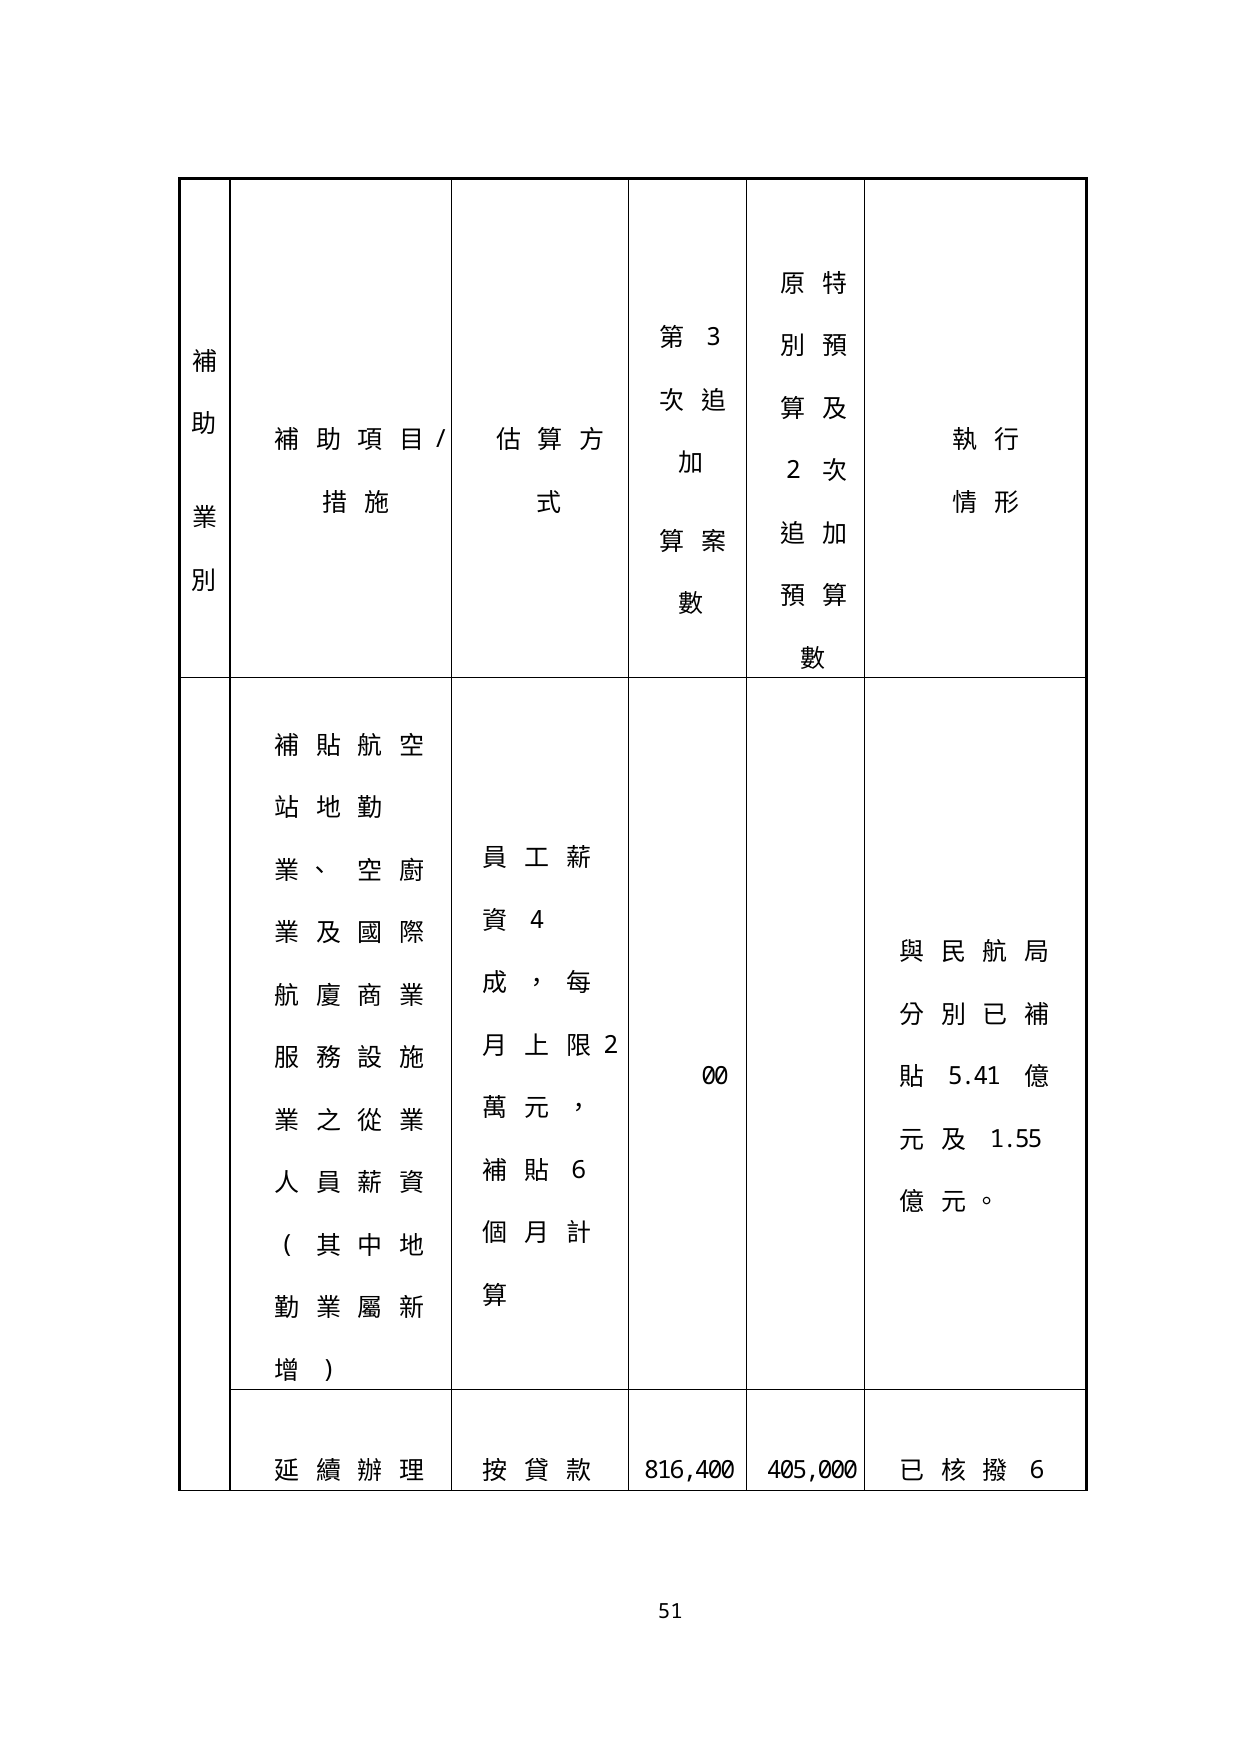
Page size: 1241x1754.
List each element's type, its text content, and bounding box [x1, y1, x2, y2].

table_cell 延續辦理 [231, 1390, 451, 1490]
table_header 估算方式 [452, 180, 628, 677]
table_cell 員工薪資4成，每月上限2萬元，補貼6個月計算 [452, 678, 628, 1389]
table_cell 補貼航空站地勤業、空廚業及國際航廈商業服務設施業之從業人員薪資(其中地勤業屬新增) [231, 678, 451, 1389]
table_cell 按貸款 [452, 1390, 628, 1490]
table_cell [747, 678, 864, 1389]
table_cell 405,000 [747, 1390, 864, 1490]
table_header 執行 情形 [865, 180, 1085, 677]
table_cell 已核撥6 [865, 1390, 1085, 1490]
table_header 補助項目/措施 [231, 180, 451, 677]
table_header 補助 業別 [181, 180, 229, 677]
table_cell [181, 678, 229, 1490]
table_cell 00 [629, 678, 746, 1389]
table_cell 與民航局分別已補貼5.41億元及1.55億元。 [865, 678, 1085, 1389]
table_header 原特別預算及2次追加預算數 [747, 180, 864, 677]
table_header 第3次追加 算案數 [629, 180, 746, 677]
table_cell 816,400 [629, 1390, 746, 1490]
